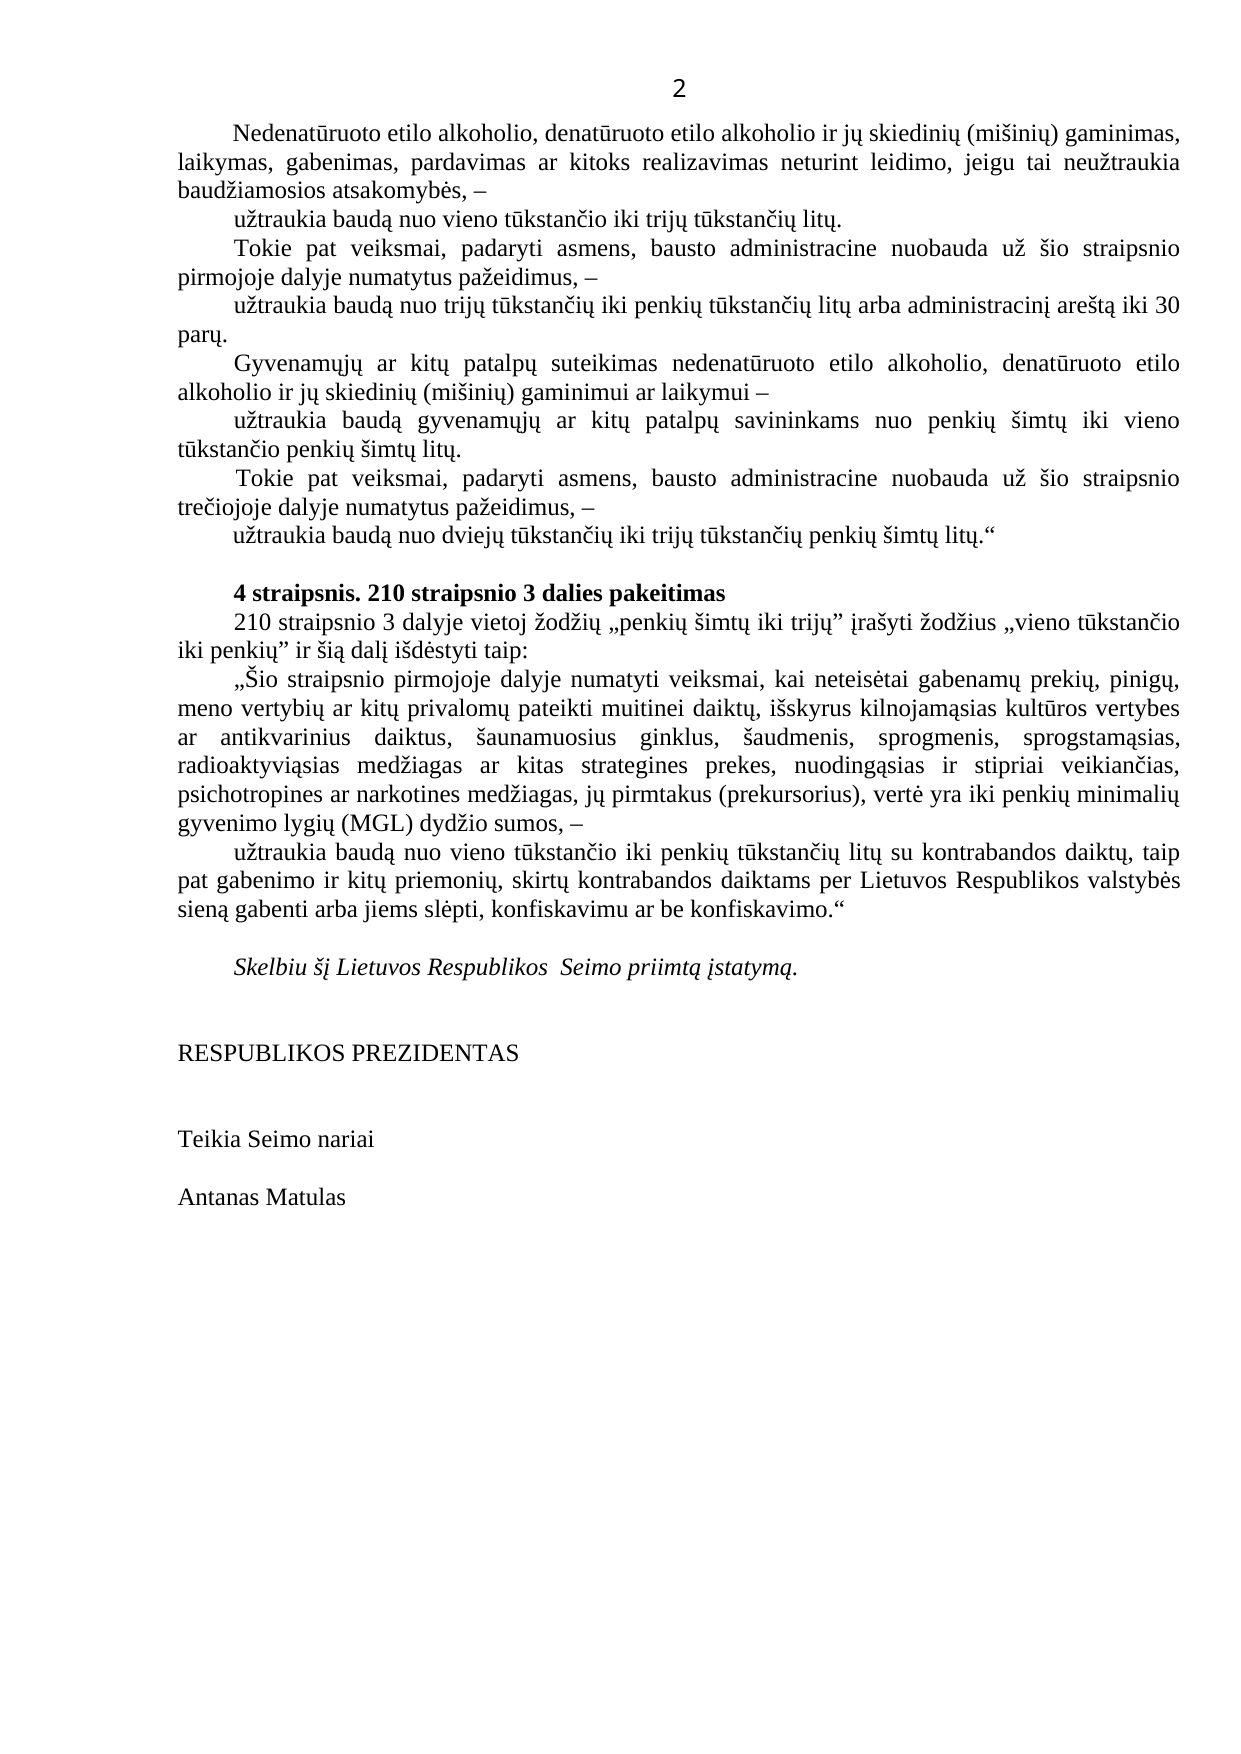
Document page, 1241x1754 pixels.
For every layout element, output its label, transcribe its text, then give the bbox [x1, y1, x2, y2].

text Tokie pat veiksmai, padaryti asmens, bausto administracine nuobauda už šio straipsnio trečiojoje dalyje numatytus pažeidimus, – [177, 463, 1181, 521]
text užtraukia baudą gyvenamųjų ar kitų patalpų savininkams nuo penkių šimtų iki vieno tūkstančio penkių šimtų litų. [177, 406, 1181, 463]
text „Šio straipsnio pirmojoje dalyje numatyti veiksmai, kai neteisėtai gabenamų prekių, pinigų, meno vertybių ar kitų privalomų pateikti muitinei daiktų, išskyrus kilnojamąsias kultūros vertybes ar antikvarinius daiktus, šaunamuosius ginklus, šaudmenis, sprogmenis, sprogstamąsias, radioaktyviąsias medžiagas ar kitas strategines prekes, nuodingąsias ir stipriai veikiančias, psichotropines ar narkotines medžiagas, jų pirmtakus (prekursorius), vertė yra iki penkių minimalių gyvenimo lygių (MGL) dydžio sumos, – [177, 664, 1181, 837]
text 4 straipsnis. 210 straipsnio 3 dalies pakeitimas [177, 578, 1181, 607]
text Tokie pat veiksmai, padaryti asmens, bausto administracine nuobauda už šio straipsnio pirmojoje dalyje numatytus pažeidimus, – [177, 233, 1181, 291]
text 210 straipsnio 3 dalyje vietoj žodžių „penkių šimtų iki trijų” įrašyti žodžius „vieno tūkstančio iki penkių” ir šią dalį išdėstyti taip: [177, 607, 1181, 664]
text užtraukia baudą nuo dviejų tūkstančių iki trijų tūkstančių penkių šimtų litų.“ [207, 521, 1181, 549]
text užtraukia baudą nuo vieno tūkstančio iki trijų tūkstančių litų. [177, 204, 1181, 233]
text Nedenatūruoto etilo alkoholio, denatūruoto etilo alkoholio ir jų skiedinių (mišinių) gaminimas, laikymas, gabenimas, pardavimas ar kitoks realizavimas neturint leidimo, jeigu tai neužtraukia baudžiamosios atsakomybės, – [177, 118, 1181, 204]
text Gyvenamųjų ar kitų patalpų suteikimas nedenatūruoto etilo alkoholio, denatūruoto etilo alkoholio ir jų skiedinių (mišinių) gaminimui ar laikymui – [177, 348, 1181, 406]
text Teikia Seimo nariai [177, 1124, 1181, 1153]
text Skelbiu šį Lietuvos Respublikos Seimo priimtą įstatymą. [177, 952, 1181, 981]
text užtraukia baudą nuo trijų tūkstančių iki penkių tūkstančių litų arba administracinį areštą iki 30 parų. [177, 291, 1181, 348]
text užtraukia baudą nuo vieno tūkstančio iki penkių tūkstančių litų su kontrabandos daiktų, taip pat gabenimo ir kitų priemonių, skirtų kontrabandos daiktams per Lietuvos Respublikos valstybės sieną gabenti arba jiems slėpti, konfiskavimu ar be konfiskavimo.“ [177, 837, 1181, 923]
text Respublikos PrezidentAS [177, 1038, 1181, 1067]
text Antanas Matulas [177, 1182, 1181, 1211]
